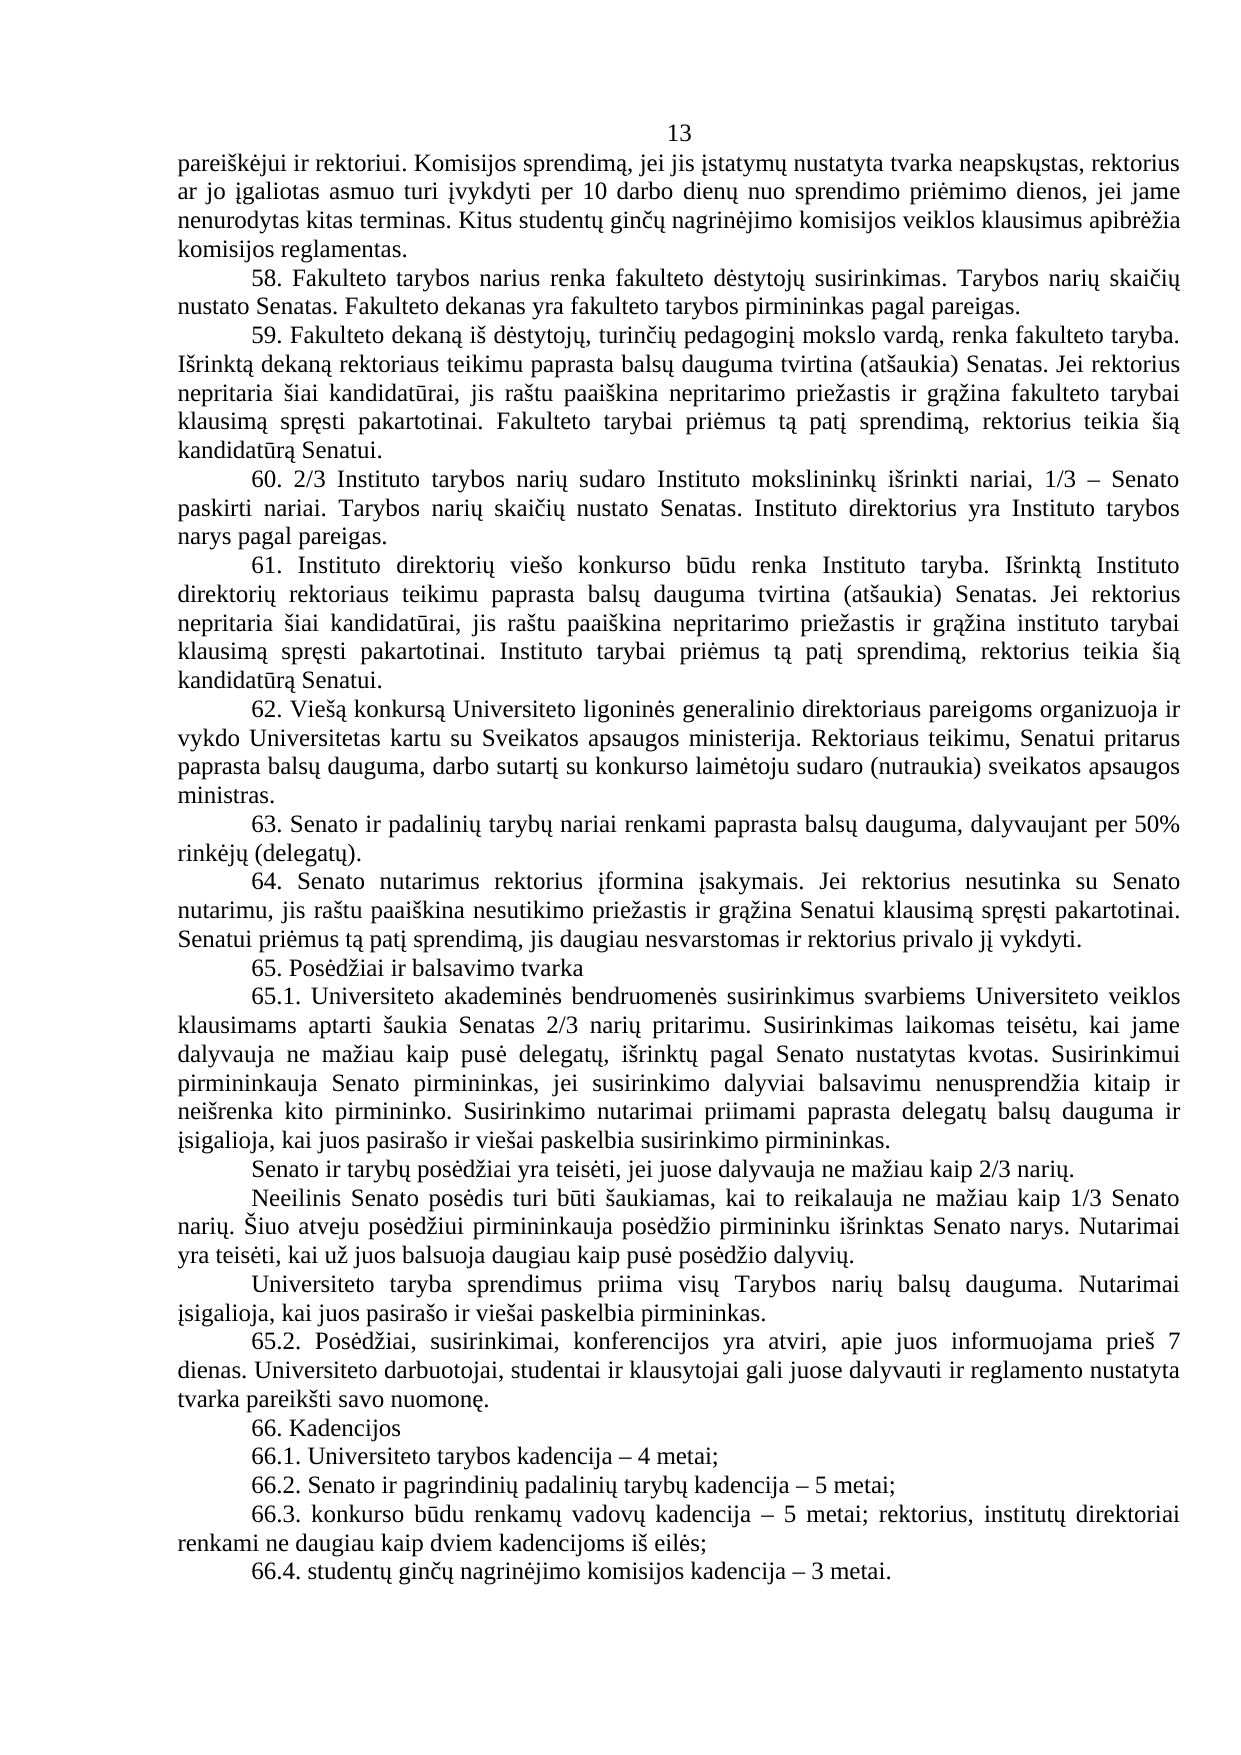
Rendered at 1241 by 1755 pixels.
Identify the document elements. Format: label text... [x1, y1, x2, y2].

text 61. Instituto direktorių viešo konkurso būdu renka Instituto taryba. Išrinktą Instituto direktorių rektoriaus teikimu paprasta balsų dauguma tvirtina (atšaukia) Senatas. Jei rektorius nepritaria šiai kandidatūrai, jis raštu paaiškina nepritarimo priežastis ir grąžina instituto tarybai klausimą spręsti pakartotinai. Instituto tarybai priėmus tą patį sprendimą, rektorius teikia šią kandidatūrą Senatui. [177, 550, 1181, 694]
text 66. Kadencijos [177, 1413, 1181, 1441]
text 63. Senato ir padalinių tarybų nariai renkami paprasta balsų dauguma, dalyvaujant per 50% rinkėjų (delegatų). [177, 809, 1181, 866]
text 66.4. studentų ginčų nagrinėjimo komisijos kadencija – 3 metai. [177, 1556, 1181, 1585]
text Universiteto taryba sprendimus priima visų Tarybos narių balsų dauguma. Nutarimai įsigalioja, kai juos pasirašo ir viešai paskelbia pirmininkas. [177, 1269, 1181, 1326]
text 62. Viešą konkursą Universiteto ligoninės generalinio direktoriaus pareigoms organizuoja ir vykdo Universitetas kartu su Sveikatos apsaugos ministerija. Rektoriaus teikimu, Senatui pritarus paprasta balsų dauguma, darbo sutartį su konkurso laimėtoju sudaro (nutraukia) sveikatos apsaugos ministras. [177, 694, 1181, 809]
text 66.1. Universiteto tarybos kadencija – 4 metai; [177, 1441, 1181, 1470]
text 65.1. Universiteto akademinės bendruomenės susirinkimus svarbiems Universiteto veiklos klausimams aptarti šaukia Senatas 2/3 narių pritarimu. Susirinkimas laikomas teisėtu, kai jame dalyvauja ne mažiau kaip pusė delegatų, išrinktų pagal Senato nustatytas kvotas. Susirinkimui pirmininkauja Senato pirmininkas, jei susirinkimo dalyviai balsavimu nenusprendžia kitaip ir neišrenka kito pirmininko. Susirinkimo nutarimai priimami paprasta delegatų balsų dauguma ir įsigalioja, kai juos pasirašo ir viešai paskelbia susirinkimo pirmininkas. [177, 981, 1181, 1154]
text 65. Posėdžiai ir balsavimo tvarka [177, 953, 1181, 981]
text pareiškėjui ir rektoriui. Komisijos sprendimą, jei jis įstatymų nustatyta tvarka neapskųstas, rektorius ar jo įgaliotas asmuo turi įvykdyti per 10 darbo dienų nuo sprendimo priėmimo dienos, jei jame nenurodytas kitas terminas. Kitus studentų ginčų nagrinėjimo komisijos veiklos klausimus apibrėžia komisijos reglamentas. [177, 148, 1181, 263]
text 65.2. Posėdžiai, susirinkimai, konferencijos yra atviri, apie juos informuojama prieš 7 dienas. Universiteto darbuotojai, studentai ir klausytojai gali juose dalyvauti ir reglamento nustatyta tvarka pareikšti savo nuomonę. [177, 1326, 1181, 1413]
text Senato ir tarybų posėdžiai yra teisėti, jei juose dalyvauja ne mažiau kaip 2/3 narių. [177, 1154, 1181, 1183]
text 58. Fakulteto tarybos narius renka fakulteto dėstytojų susirinkimas. Tarybos narių skaičių nustato Senatas. Fakulteto dekanas yra fakulteto tarybos pirmininkas pagal pareigas. [177, 263, 1181, 320]
text 59. Fakulteto dekaną iš dėstytojų, turinčių pedagoginį mokslo vardą, renka fakulteto taryba. Išrinktą dekaną rektoriaus teikimu paprasta balsų dauguma tvirtina (atšaukia) Senatas. Jei rektorius nepritaria šiai kandidatūrai, jis raštu paaiškina nepritarimo priežastis ir grąžina fakulteto tarybai klausimą spręsti pakartotinai. Fakulteto tarybai priėmus tą patį sprendimą, rektorius teikia šią kandidatūrą Senatui. [177, 320, 1181, 464]
text 60. 2/3 Instituto tarybos narių sudaro Instituto mokslininkų išrinkti nariai, 1/3 – Senato paskirti nariai. Tarybos narių skaičių nustato Senatas. Instituto direktorius yra Instituto tarybos narys pagal pareigas. [177, 464, 1181, 550]
text 66.2. Senato ir pagrindinių padalinių tarybų kadencija – 5 metai; [177, 1470, 1181, 1499]
text 64. Senato nutarimus rektorius įformina įsakymais. Jei rektorius nesutinka su Senato nutarimu, jis raštu paaiškina nesutikimo priežastis ir grąžina Senatui klausimą spręsti pakartotinai. Senatui priėmus tą patį sprendimą, jis daugiau nesvarstomas ir rektorius privalo jį vykdyti. [177, 866, 1181, 953]
text 66.3. konkurso būdu renkamų vadovų kadencija – 5 metai; rektorius, institutų direktoriai renkami ne daugiau kaip dviem kadencijoms iš eilės; [177, 1499, 1181, 1556]
text Neeilinis Senato posėdis turi būti šaukiamas, kai to reikalauja ne mažiau kaip 1/3 Senato narių. Šiuo atveju posėdžiui pirmininkauja posėdžio pirmininku išrinktas Senato narys. Nutarimai yra teisėti, kai už juos balsuoja daugiau kaip pusė posėdžio dalyvių. [177, 1183, 1181, 1269]
